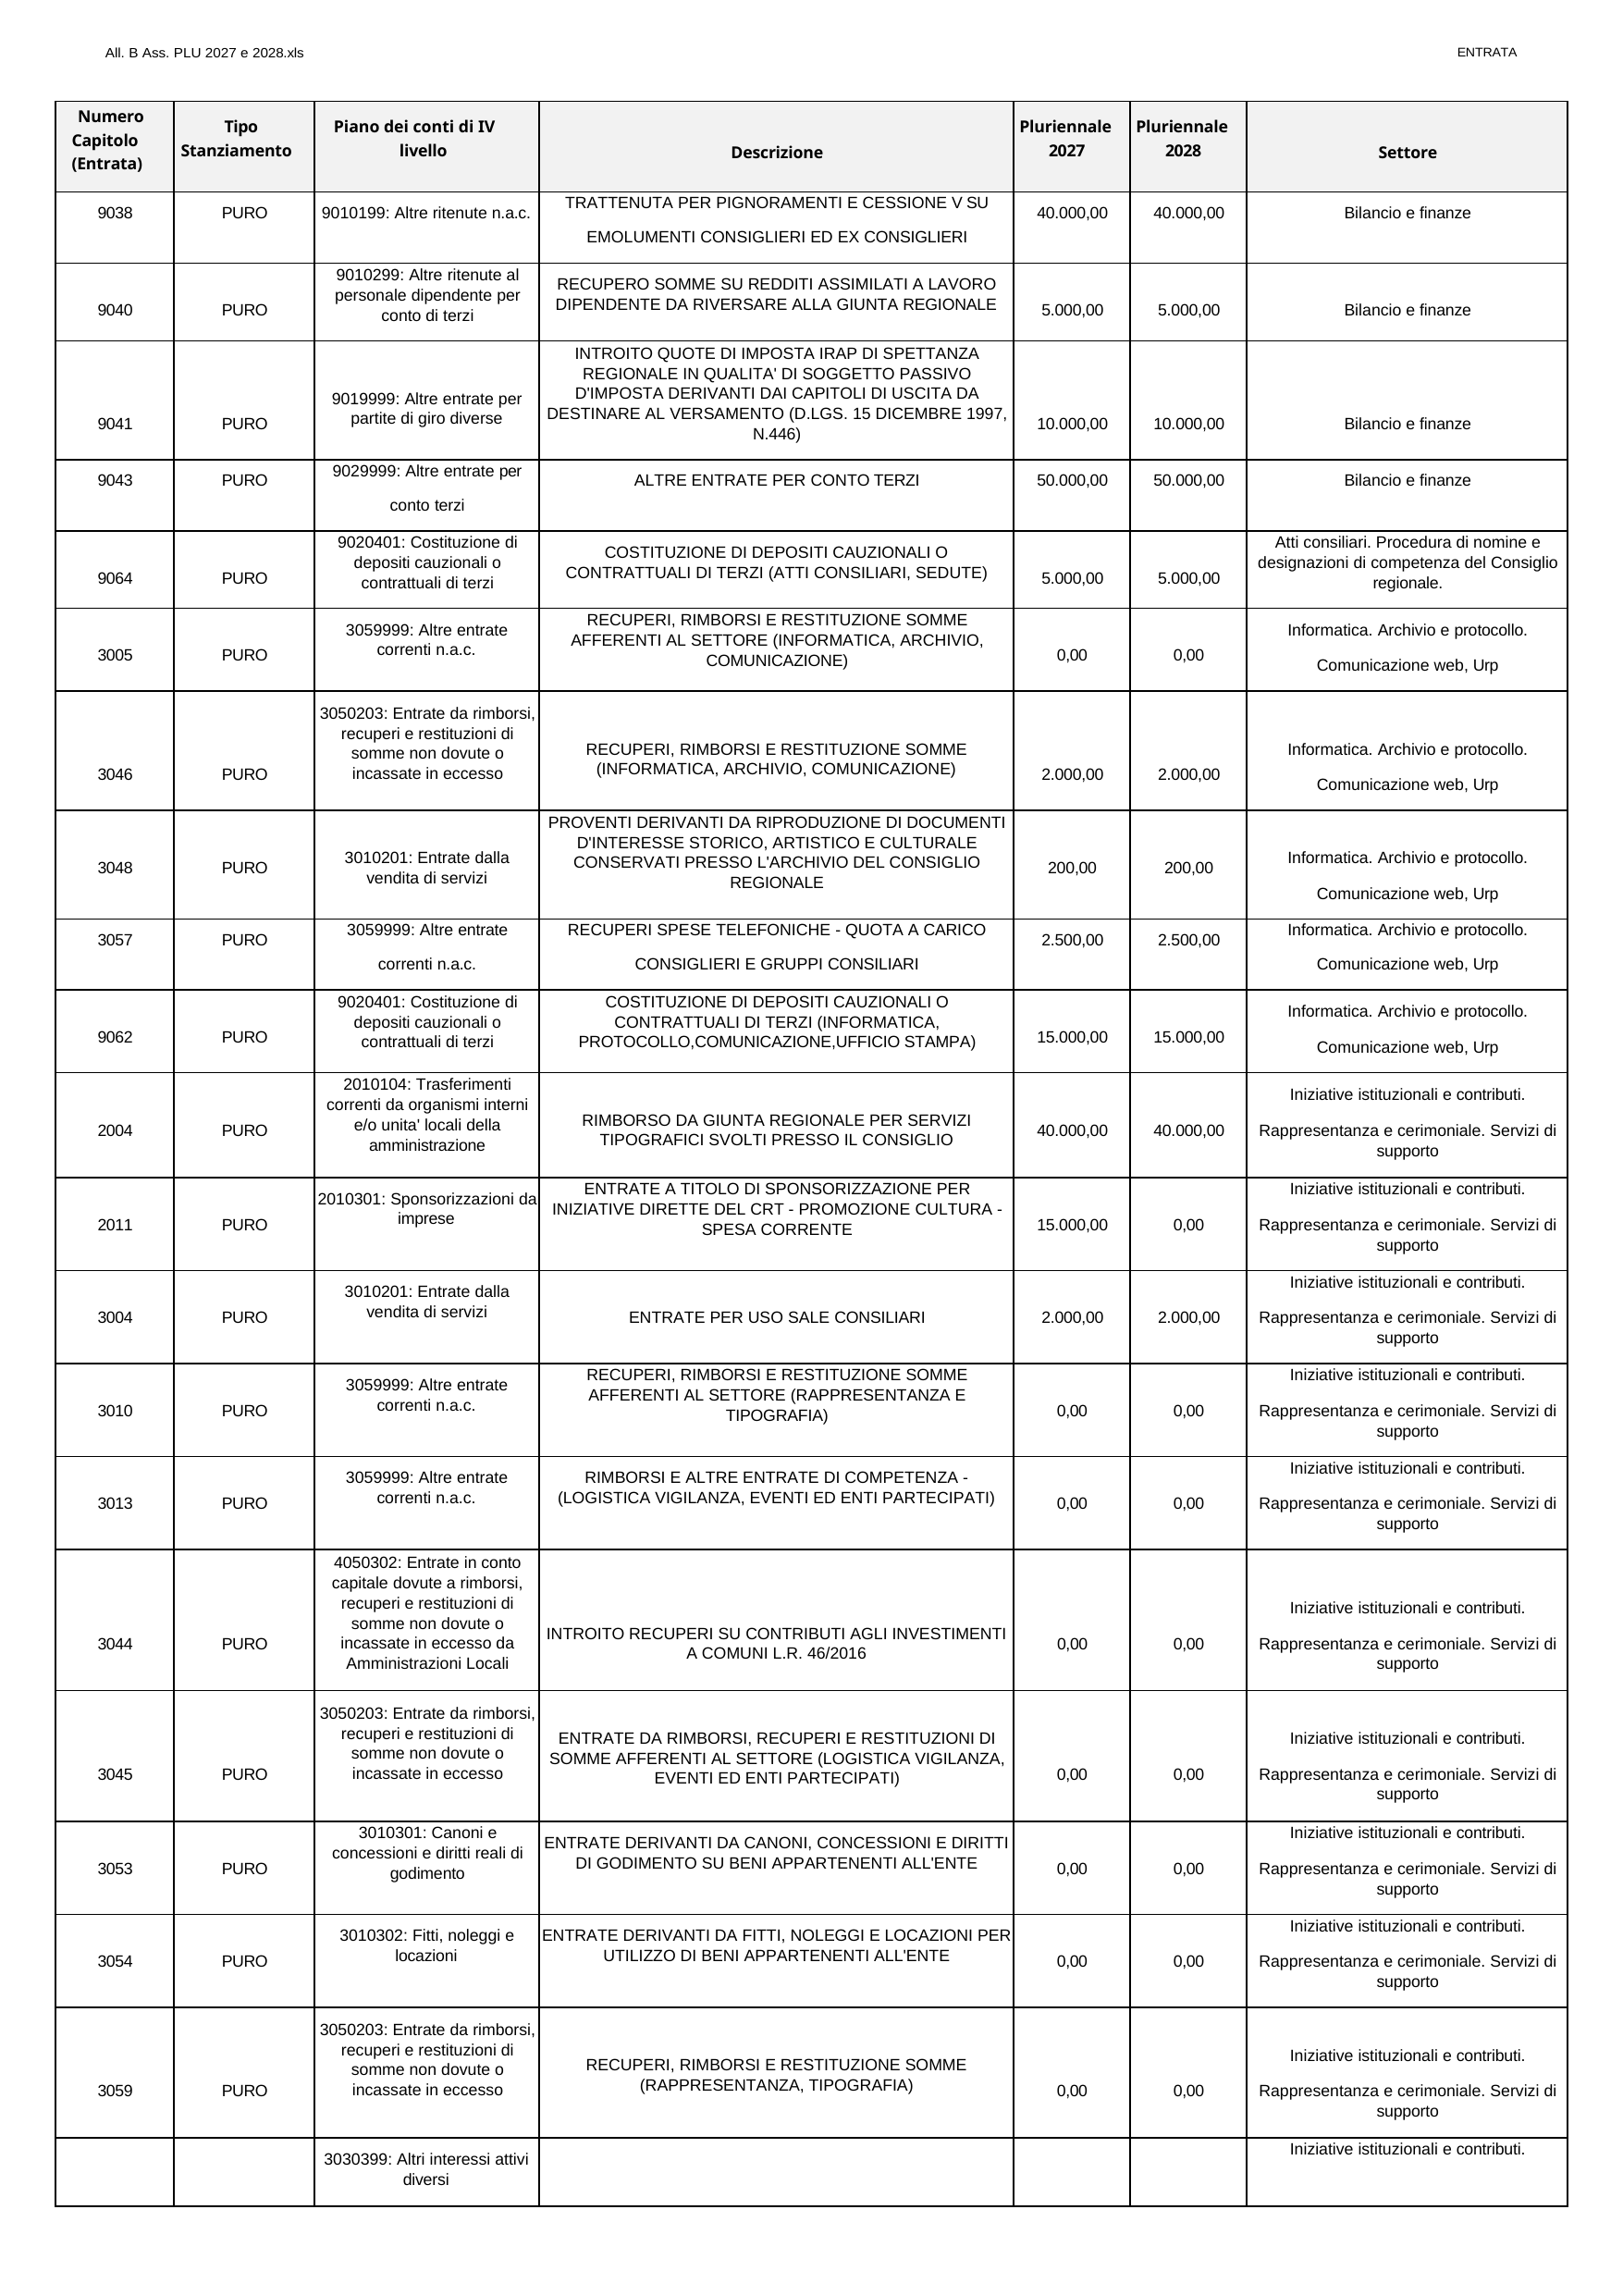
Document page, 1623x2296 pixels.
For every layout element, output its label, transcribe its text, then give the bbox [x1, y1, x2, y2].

table_cell 9043 [56, 461, 173, 530]
table_cell PURO [175, 811, 314, 918]
table_cell 3053 [56, 1822, 173, 1913]
table_cell Iniziative istituzionali e contributi. Rappresentanza e cerimoniale. Servizi di supporto [1248, 1457, 1567, 1549]
table_cell 0,00 [1131, 1364, 1246, 1455]
table_cell INTROITO QUOTE DI IMPOSTA IRAP DI SPETTANZA REGIONALE IN QUALITA' DI SOGGETTO PASSIVO D'IMPOSTA DERIVANTI DAI CAPITOLI DI USCITA DA DESTINARE AL VERSAMENTO (D.LGS. 15 DICEMBRE 1997, N.446) [540, 341, 1013, 459]
table_cell 9062 [56, 991, 173, 1072]
table_cell Iniziative istituzionali e contributi. Rappresentanza e cerimoniale. Servizi di supporto [1248, 2008, 1567, 2137]
table_cell 0,00 [1131, 1915, 1246, 2006]
table_cell 3054 [56, 1915, 173, 2006]
table_cell ALTRE ENTRATE PER CONTO TERZI [540, 461, 1013, 530]
table_cell Iniziative istituzionali e contributi. Rappresentanza e cerimoniale. Servizi di supporto [1248, 1550, 1567, 1690]
table_cell 2.500,00 [1131, 920, 1246, 989]
table_cell RECUPERI SPESE TELEFONICHE - QUOTA A CARICO CONSIGLIERI E GRUPPI CONSILIARI [540, 920, 1013, 989]
table_cell [1131, 2139, 1246, 2205]
table_cell ENTRATE DA RIMBORSI, RECUPERI E RESTITUZIONI DI SOMME AFFERENTI AL SETTORE (LOGISTICA VIGILANZA, EVENTI ED ENTI PARTECIPATI) [540, 1691, 1013, 1821]
table_cell RECUPERI, RIMBORSI E RESTITUZIONE SOMME AFFERENTI AL SETTORE (RAPPRESENTANZA E TIPOGRAFIA) [540, 1364, 1013, 1455]
table_cell PURO [175, 1822, 314, 1913]
table_cell 9038 [56, 192, 173, 262]
table_cell 200,00 [1014, 811, 1129, 918]
table_cell 2010301: Sponsorizzazioni da imprese [315, 1179, 538, 1269]
table_cell 3005 [56, 609, 173, 690]
table_cell 0,00 [1131, 609, 1246, 690]
table_cell PURO [175, 1915, 314, 2006]
table_cell PURO [175, 991, 314, 1072]
table_cell 3046 [56, 692, 173, 809]
table_cell Informatica. Archivio e protocollo. Comunicazione web, Urp [1248, 609, 1567, 690]
table_cell 9040 [56, 264, 173, 339]
table_cell PURO [175, 609, 314, 690]
table_cell 0,00 [1014, 609, 1129, 690]
table_cell 3004 [56, 1271, 173, 1363]
table_cell ENTRATE DERIVANTI DA CANONI, CONCESSIONI E DIRITTI DI GODIMENTO SU BENI APPARTENENTI ALL'ENTE [540, 1822, 1013, 1913]
table_cell Iniziative istituzionali e contributi. Rappresentanza e cerimoniale. Servizi di supporto [1248, 1179, 1567, 1269]
table_cell 40.000,00 [1131, 1073, 1246, 1177]
table_cell 40.000,00 [1014, 192, 1129, 262]
table_cell 2.000,00 [1014, 692, 1129, 809]
table_cell 4050302: Entrate in conto capitale dovute a rimborsi, recuperi e restituzioni di somme non dovute o incassate in eccesso da Amministrazioni Locali [315, 1550, 538, 1690]
table_cell 0,00 [1131, 1691, 1246, 1821]
table_cell PROVENTI DERIVANTI DA RIPRODUZIONE DI DOCUMENTI D'INTERESSE STORICO, ARTISTICO E CULTURALE CONSERVATI PRESSO L'ARCHIVIO DEL CONSIGLIO REGIONALE [540, 811, 1013, 918]
table_cell Bilancio e finanze [1248, 192, 1567, 262]
table_cell Bilancio e finanze [1248, 264, 1567, 339]
table_cell 0,00 [1131, 1179, 1246, 1269]
table_header Pluriennale 2027 [1014, 102, 1129, 191]
table_cell RECUPERI, RIMBORSI E RESTITUZIONE SOMME (RAPPRESENTANZA, TIPOGRAFIA) [540, 2008, 1013, 2137]
table_cell 3045 [56, 1691, 173, 1821]
table_cell Iniziative istituzionali e contributi. Rappresentanza e cerimoniale. Servizi di supporto [1248, 1691, 1567, 1821]
table_cell PURO [175, 1179, 314, 1269]
table_cell 3050203: Entrate da rimborsi, recuperi e restituzioni di somme non dovute o incassate in eccesso [315, 692, 538, 809]
table_cell PURO [175, 1691, 314, 1821]
table_cell 3010 [56, 1364, 173, 1455]
table_cell 3010201: Entrate dalla vendita di servizi [315, 1271, 538, 1363]
table_cell 3010301: Canoni e concessioni e diritti reali di godimento [315, 1822, 538, 1913]
table_cell COSTITUZIONE DI DEPOSITI CAUZIONALI O CONTRATTUALI DI TERZI (INFORMATICA, PROTOCOLLO,COMUNICAZIONE,UFFICIO STAMPA) [540, 991, 1013, 1072]
table_cell Bilancio e finanze [1248, 461, 1567, 530]
table_cell [56, 2139, 173, 2205]
table_cell [1014, 2139, 1129, 2205]
table_cell 2010104: Trasferimenti correnti da organismi interni e/o unita' locali della amministrazione [315, 1073, 538, 1177]
table_cell 3059999: Altre entrate correnti n.a.c. [315, 920, 538, 989]
table_cell 9041 [56, 341, 173, 459]
table_cell 9020401: Costituzione di depositi cauzionali o contrattuali di terzi [315, 991, 538, 1072]
table_cell Informatica. Archivio e protocollo. Comunicazione web, Urp [1248, 811, 1567, 918]
table_cell 0,00 [1131, 1457, 1246, 1549]
table_cell 0,00 [1014, 1550, 1129, 1690]
table_cell 0,00 [1131, 1822, 1246, 1913]
table_cell Iniziative istituzionali e contributi. Rappresentanza e cerimoniale. Servizi di supporto [1248, 1271, 1567, 1363]
table_header Settore [1248, 102, 1567, 191]
table_cell PURO [175, 1364, 314, 1455]
table_cell 2.500,00 [1014, 920, 1129, 989]
table_cell 10.000,00 [1131, 341, 1246, 459]
table_header Pluriennale 2028 [1131, 102, 1246, 191]
table_cell ENTRATE A TITOLO DI SPONSORIZZAZIONE PER INIZIATIVE DIRETTE DEL CRT - PROMOZIONE CULTURA - SPESA CORRENTE [540, 1179, 1013, 1269]
table_cell PURO [175, 532, 314, 608]
table_cell 5.000,00 [1131, 264, 1246, 339]
table_cell 9010299: Altre ritenute al personale dipendente per conto di terzi [315, 264, 538, 339]
table_cell 9010199: Altre ritenute n.a.c. [315, 192, 538, 262]
table_cell 0,00 [1014, 2008, 1129, 2137]
table_cell 0,00 [1014, 1822, 1129, 1913]
table_cell 40.000,00 [1131, 192, 1246, 262]
table_cell RECUPERI, RIMBORSI E RESTITUZIONE SOMME (INFORMATICA, ARCHIVIO, COMUNICAZIONE) [540, 692, 1013, 809]
table_cell 2.000,00 [1131, 1271, 1246, 1363]
table_cell 3048 [56, 811, 173, 918]
table_cell PURO [175, 1073, 314, 1177]
table_cell 200,00 [1131, 811, 1246, 918]
table_cell 2004 [56, 1073, 173, 1177]
table_cell 3044 [56, 1550, 173, 1690]
table_cell COSTITUZIONE DI DEPOSITI CAUZIONALI O CONTRATTUALI DI TERZI (ATTI CONSILIARI, SEDUTE) [540, 532, 1013, 608]
table_cell 3013 [56, 1457, 173, 1549]
table_cell 5.000,00 [1014, 264, 1129, 339]
table_cell ENTRATE DERIVANTI DA FITTI, NOLEGGI E LOCAZIONI PER UTILIZZO DI BENI APPARTENENTI ALL'ENTE [540, 1915, 1013, 2006]
table_cell Atti consiliari. Procedura di nomine e designazioni di competenza del Consiglio regionale. [1248, 532, 1567, 608]
table_cell 3059 [56, 2008, 173, 2137]
table_cell 2.000,00 [1014, 1271, 1129, 1363]
table_cell 15.000,00 [1014, 991, 1129, 1072]
table_cell [175, 2139, 314, 2205]
table_cell 3050203: Entrate da rimborsi, recuperi e restituzioni di somme non dovute o incassate in eccesso [315, 2008, 538, 2137]
table_cell 0,00 [1014, 1364, 1129, 1455]
table_cell PURO [175, 461, 314, 530]
table_cell Informatica. Archivio e protocollo. Comunicazione web, Urp [1248, 692, 1567, 809]
table_cell Iniziative istituzionali e contributi. Rappresentanza e cerimoniale. Servizi di supporto [1248, 1915, 1567, 2006]
table_cell [540, 2139, 1013, 2205]
table_cell 40.000,00 [1014, 1073, 1129, 1177]
table_header Tipo Stanziamento [175, 102, 314, 191]
table_cell 3057 [56, 920, 173, 989]
table_cell 3059999: Altre entrate correnti n.a.c. [315, 1457, 538, 1549]
table_cell PURO [175, 2008, 314, 2137]
table_cell 50.000,00 [1131, 461, 1246, 530]
table_cell PURO [175, 1271, 314, 1363]
table_cell Iniziative istituzionali e contributi. Rappresentanza e cerimoniale. Servizi di supporto [1248, 1073, 1567, 1177]
table_cell 2.000,00 [1131, 692, 1246, 809]
table_cell Informatica. Archivio e protocollo. Comunicazione web, Urp [1248, 991, 1567, 1072]
table_cell 3010302: Fitti, noleggi e locazioni [315, 1915, 538, 2006]
table_header Descrizione [540, 102, 1013, 191]
table_cell 10.000,00 [1014, 341, 1129, 459]
table_cell RECUPERO SOMME SU REDDITI ASSIMILATI A LAVORO DIPENDENTE DA RIVERSARE ALLA GIUNTA REGIONALE [540, 264, 1013, 339]
table_cell 3050203: Entrate da rimborsi, recuperi e restituzioni di somme non dovute o incassate in eccesso [315, 1691, 538, 1821]
table_cell PURO [175, 341, 314, 459]
table_cell PURO [175, 1550, 314, 1690]
table_cell PURO [175, 692, 314, 809]
table_cell 9029999: Altre entrate per conto terzi [315, 461, 538, 530]
table_cell PURO [175, 920, 314, 989]
table_cell 9020401: Costituzione di depositi cauzionali o contrattuali di terzi [315, 532, 538, 608]
table_cell TRATTENUTA PER PIGNORAMENTI E CESSIONE V SU EMOLUMENTI CONSIGLIERI ED EX CONSIGLIERI [540, 192, 1013, 262]
table_cell 15.000,00 [1014, 1179, 1129, 1269]
table_cell 0,00 [1014, 1691, 1129, 1821]
table_cell 3059999: Altre entrate correnti n.a.c. [315, 1364, 538, 1455]
table_cell Informatica. Archivio e protocollo. Comunicazione web, Urp [1248, 920, 1567, 989]
table_cell Iniziative istituzionali e contributi. [1248, 2139, 1567, 2205]
table_cell 3030399: Altri interessi attivi diversi [315, 2139, 538, 2205]
table_cell 9019999: Altre entrate per partite di giro diverse [315, 341, 538, 459]
table_cell 9064 [56, 532, 173, 608]
table_cell 0,00 [1131, 2008, 1246, 2137]
table_cell RIMBORSO DA GIUNTA REGIONALE PER SERVIZI TIPOGRAFICI SVOLTI PRESSO IL CONSIGLIO [540, 1073, 1013, 1177]
table_cell 0,00 [1014, 1915, 1129, 2006]
table_cell 50.000,00 [1014, 461, 1129, 530]
table_cell Iniziative istituzionali e contributi. Rappresentanza e cerimoniale. Servizi di supporto [1248, 1822, 1567, 1913]
table_cell PURO [175, 192, 314, 262]
table_cell 2011 [56, 1179, 173, 1269]
table_cell 15.000,00 [1131, 991, 1246, 1072]
table_cell ENTRATE PER USO SALE CONSILIARI [540, 1271, 1013, 1363]
table_cell 0,00 [1014, 1457, 1129, 1549]
table_header Piano dei conti di IV livello [315, 102, 538, 191]
table_cell RECUPERI, RIMBORSI E RESTITUZIONE SOMME AFFERENTI AL SETTORE (INFORMATICA, ARCHIVIO, COMUNICAZIONE) [540, 609, 1013, 690]
table_header Numero Capitolo (Entrata) [56, 102, 173, 191]
table_cell RIMBORSI E ALTRE ENTRATE DI COMPETENZA - (LOGISTICA VIGILANZA, EVENTI ED ENTI PARTECIPATI) [540, 1457, 1013, 1549]
table_cell PURO [175, 264, 314, 339]
table_cell INTROITO RECUPERI SU CONTRIBUTI AGLI INVESTIMENTI A COMUNI L.R. 46/2016 [540, 1550, 1013, 1690]
table_cell 3010201: Entrate dalla vendita di servizi [315, 811, 538, 918]
table_cell Iniziative istituzionali e contributi. Rappresentanza e cerimoniale. Servizi di supporto [1248, 1364, 1567, 1455]
table_cell 5.000,00 [1014, 532, 1129, 608]
table_cell 3059999: Altre entrate correnti n.a.c. [315, 609, 538, 690]
table_cell Bilancio e finanze [1248, 341, 1567, 459]
table_cell PURO [175, 1457, 314, 1549]
table_cell 5.000,00 [1131, 532, 1246, 608]
table_cell 0,00 [1131, 1550, 1246, 1690]
